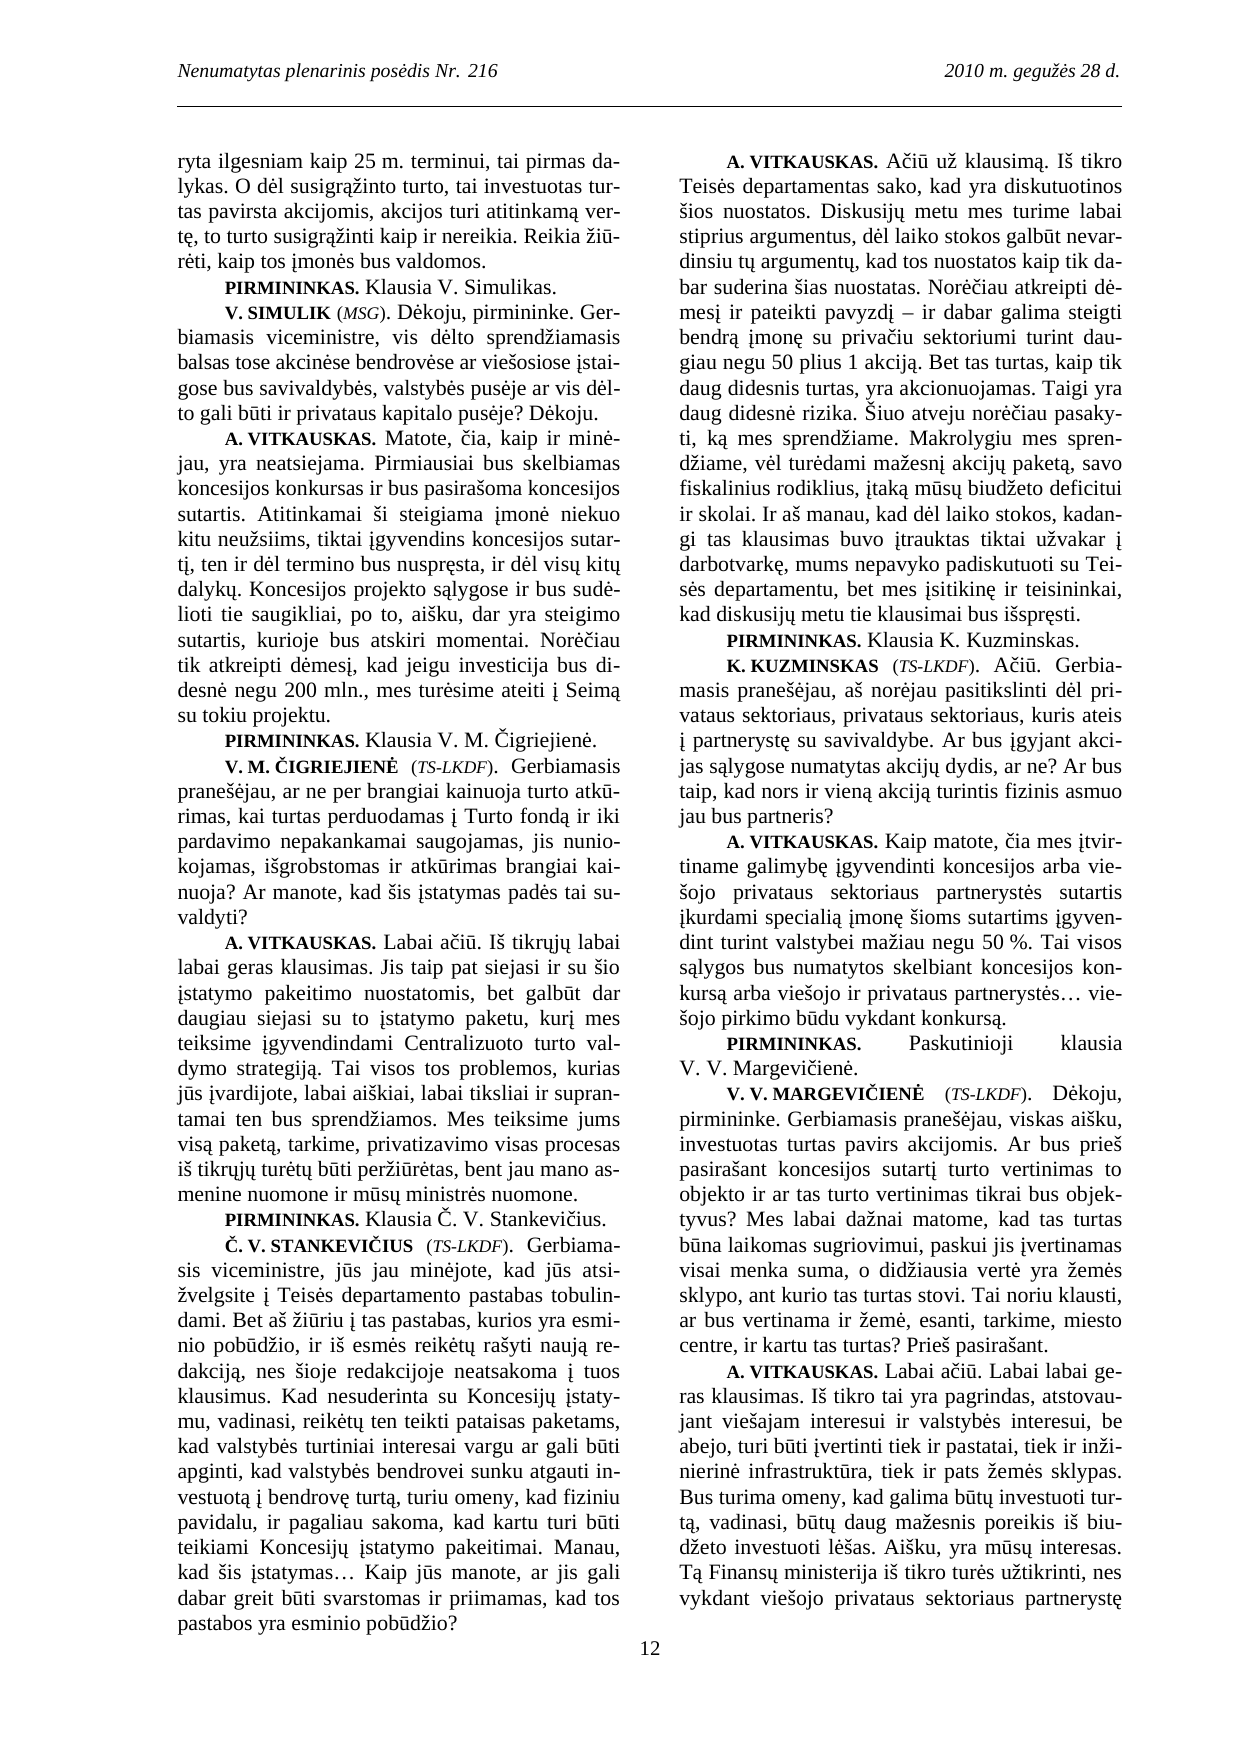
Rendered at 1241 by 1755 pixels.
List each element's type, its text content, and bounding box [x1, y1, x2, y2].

text PIRMININKAS. Pas­ku­ti­nio­ji klau­sia V. V. Mar­ge­vi­čie­nė. [679, 1030, 1122, 1080]
text Č. V. STANKEVIČIUS (TS-LKDF). Ger­bia­ma­sis vi­ce­mi­nist­re, jūs jau mi­nė­jo­te, kad jūs at­si­žvelg­si­te į Tei­sės de­par­ta­men­to pa­sta­bas to­bu­lin­da­mi. Bet aš žiū­riu į tas pa­sta­bas, ku­rios yra es­mi­nio po­bū­džio, ir iš es­mės rei­kė­tų ra­šy­ti nau­ją re­dak­ci­ją, nes šio­je re­dak­ci­jo­je ne­at­sa­ko­ma į tuos klau­si­mus. Kad ne­su­de­rin­ta su Kon­ce­si­jų įsta­ty­mu, va­di­na­si, rei­kė­tų ten teik­ti pa­tai­sas pa­ke­tams, kad vals­ty­bės tur­ti­niai in­te­re­sai var­gu ar ga­li bū­ti ap­gin­ti, kad vals­ty­bės ben­dro­vei sun­ku at­gau­ti in­ves­tuo­tą į ben­dro­vę tur­tą, tu­riu ome­ny, kad fi­zi­niu pa­vi­da­lu, ir pa­ga­liau sa­ko­ma, kad kar­tu tu­ri bū­ti tei­kia­mi Kon­ce­si­jų įsta­ty­mo pa­kei­ti­mai. Ma­nau, kad šis įsta­ty­mas… Kaip jūs ma­no­te, ar jis ga­li da­bar greit bū­ti svars­to­mas ir pri­ima­mas, kad tos pa­sta­bos yra es­mi­nio po­bū­džio? [177, 1232, 620, 1635]
text PIRMININKAS. Klau­sia K. Kuz­mins­kas. [679, 627, 1122, 652]
text K. KUZMINSKAS (TS-LKDF). Ačiū. Ger­bia­ma­sis pra­ne­šė­jau, aš no­rė­jau pa­si­tiks­lin­ti dėl pri­va­taus sek­to­riaus, pri­va­taus sek­to­riaus, ku­ris at­eis į part­ne­rys­tę su sa­vi­val­dy­be. Ar bus įgy­jant ak­ci­jas są­ly­go­se nu­ma­ty­tas ak­ci­jų dy­dis, ar ne? Ar bus taip, kad nors ir vie­ną ak­ci­ją tu­rin­tis fi­zi­nis as­muo jau bus part­ne­ris? [679, 652, 1122, 828]
text PIRMININKAS. Klau­sia V. M. Čig­rie­jie­nė. [177, 727, 620, 753]
text V. M. ČIGRIEJIENĖ (TS-LKDF). Ger­bia­ma­sis pra­ne­šė­jau, ar ne per bran­giai kai­nuo­ja tur­to at­kū­ri­mas, kai tur­tas per­duo­da­mas į Tur­to fon­dą ir iki par­da­vi­mo ne­pa­kan­ka­mai sau­go­ja­mas, jis nu­nio­ko­ja­mas, iš­grobs­to­mas ir at­kū­ri­mas bran­giai kai­nuo­ja? Ar ma­no­te, kad šis įsta­ty­mas pa­dės tai su­val­dy­ti? [177, 753, 620, 929]
text V. V. MARGEVIČIENĖ (TS-LKDF). Dė­ko­ju, pir­mi­nin­ke. Ger­bia­ma­sis pra­ne­šė­jau, vis­kas aiš­ku, in­ves­tuo­tas tur­tas pa­virs ak­ci­jo­mis. Ar bus prieš pa­si­ra­šant kon­ce­si­jos su­tar­tį tur­to ver­ti­ni­mas to ob­jek­to ir ar tas tur­to ver­ti­ni­mas tik­rai bus ob­jek­ty­vus? Mes la­bai daž­nai ma­to­me, kad tas tur­tas bū­na lai­ko­mas su­grio­vi­mui, pas­kui jis įver­ti­na­mas vi­sai men­ka su­ma, o di­džiau­sia ver­tė yra že­mės skly­po, ant ku­rio tas tur­tas sto­vi. Tai no­riu klaus­ti, ar bus ver­ti­na­ma ir že­mė, esan­ti, tar­ki­me, mies­to cen­tre, ir kar­tu tas tur­tas? Prieš pa­si­ra­šant. [679, 1080, 1122, 1358]
text A. VITKAUSKAS. Ačiū už klau­si­mą. Iš tik­ro Tei­sės de­par­ta­men­tas sa­ko, kad yra dis­ku­tuo­ti­nos šios nuo­sta­tos. Dis­ku­si­jų me­tu mes tu­ri­me la­bai stip­rius ar­gu­men­tus, dėl lai­ko sto­kos gal­būt ne­var­din­siu tų ar­gu­men­tų, kad tos nuo­sta­tos kaip tik da­bar su­de­ri­na šias nuo­sta­tas. No­rė­čiau at­kreip­ti dė­me­sį ir pa­teik­ti pa­vyz­dį – ir da­bar ga­li­ma steig­ti ben­drą įmo­nę su pri­va­čiu sek­to­riu­mi tu­rint dau­giau ne­gu 50 plius 1 ak­ci­ją. Bet tas tur­tas, kaip tik daug di­des­nis tur­tas, yra ak­cio­nuo­ja­mas. Tai­gi yra daug di­des­nė ri­zi­ka. Šiuo at­ve­ju no­rė­čiau pa­sa­ky­ti, ką mes spren­džia­me. Mak­ro­ly­giu mes spren­džia­me, vėl tu­rė­da­mi ma­žes­nį ak­ci­jų pa­ke­tą, sa­vo fis­ka­li­nius ro­dik­lius, įta­ką mū­sų biu­dže­to de­fi­ci­tui ir sko­lai. Ir aš ma­nau, kad dėl lai­ko sto­kos, ka­dan­gi tas klau­si­mas bu­vo įtrauk­tas tik­tai už­va­kar į dar­bo­tvarkę, mums ne­pa­vy­ko pa­dis­ku­tuo­ti su Tei­sės de­par­ta­men­tu, bet mes įsi­ti­ki­nę ir tei­si­nin­kai, kad dis­ku­si­jų me­tu tie klau­si­mai bus iš­spręs­ti. [679, 148, 1122, 627]
text A. VITKAUSKAS. La­bai ačiū. Iš tik­rų­jų la­bai la­bai ge­ras klau­si­mas. Jis taip pat sie­ja­si ir su šio įsta­ty­mo pa­kei­ti­mo nuo­sta­to­mis, bet gal­būt dar dau­giau sie­ja­si su to įsta­ty­mo pa­ke­tu, ku­rį mes teik­si­me įgy­ven­din­da­mi Cen­tra­li­zuo­to tur­to val­dy­mo stra­te­gi­ją. Tai vi­sos tos pro­ble­mos, ku­rias jūs įvar­di­jo­te, la­bai aiš­kiai, la­bai tiks­liai ir su­pran­ta­mai ten bus spren­džia­mos. Mes teik­si­me jums vi­są pa­ke­tą, tar­ki­me, pri­va­ti­za­vi­mo vi­sas pro­ce­sas iš tik­rų­jų tu­rė­tų bū­ti per­žiū­rė­tas, bent jau ma­no as­me­ni­ne nuo­mo­ne ir mū­sų mi­nist­rės nuo­mo­ne. [177, 929, 620, 1206]
text V. SIMULIK (MSG). Dė­ko­ju, pir­mi­nin­ke. Ger­bia­ma­sis vi­ce­mi­nist­re, vis dėl­to spren­džia­ma­sis bal­sas to­se ak­ci­nė­se ben­dro­vė­se ar vie­šo­sio­se įstai­go­se bus sa­vi­val­dy­bės, vals­ty­bės pu­sė­je ar vis dėl­to ga­li bū­ti ir pri­va­taus ka­pi­ta­lo pu­sė­je? Dė­ko­ju. [177, 299, 620, 425]
text ry­ta il­ges­niam kaip 25 m. ter­mi­nui, tai pir­mas da­ly­kas. O dėl su­si­grą­žin­to tur­to, tai in­ves­tuo­tas tur­tas pa­virs­ta ak­ci­jo­mis, ak­ci­jos tu­ri ati­tin­ka­mą ver­tę, to tur­to su­si­grą­žin­ti kaip ir ne­rei­kia. Rei­kia žiū­rė­ti, kaip tos įmo­nės bus val­do­mos. [177, 148, 620, 274]
text A. VITKAUSKAS. Ma­to­te, čia, kaip ir mi­nė­jau, yra ne­at­sie­ja­ma. Pir­miau­siai bus skel­bia­mas kon­ce­si­jos kon­kur­sas ir bus pa­si­ra­šo­ma kon­ce­si­jos su­tar­tis. Ati­tin­ka­mai ši stei­gia­ma įmo­nė nie­kuo ki­tu ne­už­si­ims, tik­tai įgy­ven­dins kon­ce­si­jos su­tar­tį, ten ir dėl ter­mi­no bus nu­spręs­ta, ir dėl vi­sų ki­tų da­ly­kų. Kon­ce­si­jos pro­jek­to są­ly­go­se ir bus su­dė­lio­ti tie sau­gik­liai, po to, aiš­ku, dar yra stei­gi­mo su­tar­tis, ku­rio­je bus at­ski­ri mo­men­tai. No­rė­čiau tik at­kreip­ti dė­me­sį, kad jei­gu in­ves­ti­ci­ja bus di­des­nė ne­gu 200 mln., mes tu­rė­si­me at­ei­ti į Sei­mą su to­kiu pro­jek­tu. [177, 425, 620, 727]
text A. VITKAUSKAS. Kaip ma­to­te, čia mes įtvir­ti­na­me ga­li­my­bę įgy­ven­din­ti kon­ce­si­jos ar­ba vie­šo­jo pri­va­taus sek­to­riaus part­ne­rys­tės su­tar­tis įkur­da­mi spe­cia­lią įmo­nę šioms su­tar­tims įgy­ven­dint tu­rint vals­ty­bei ma­žiau ne­gu 50 %. Tai vi­sos są­ly­gos bus nu­ma­ty­tos skel­biant kon­ce­si­jos kon­kur­są ar­ba vie­šo­jo ir pri­va­taus part­ne­rys­tės… vie­šo­jo pir­ki­mo bū­du vyk­dant kon­kur­są. [679, 828, 1122, 1030]
text PIRMININKAS. Klau­sia V. Si­mu­li­kas. [177, 274, 620, 299]
text A. VITKAUSKAS. La­bai ačiū. La­bai la­bai ge­ras klau­si­mas. Iš tik­ro tai yra pa­grin­das, at­sto­vau­jant vie­ša­jam in­te­re­sui ir vals­ty­bės in­te­re­sui, be abe­jo, tu­ri bū­ti įver­tin­ti tiek ir pa­sta­tai, tiek ir in­ži­nie­ri­nė in­fra­struk­tū­ra, tiek ir pats že­mės skly­pas. Bus tu­ri­ma ome­ny, kad ga­li­ma bū­tų in­ves­tuo­ti tur­tą, va­di­na­si, bū­tų daug ma­žes­nis po­rei­kis iš biu­dže­to in­ves­tuo­ti lė­šas. Aiš­ku, yra mū­sų in­te­re­sas. Tą Fi­nan­sų mi­nis­te­ri­ja iš tik­ro tu­rės už­tik­rin­ti, nes vyk­dant vie­šo­jo pri­va­taus sek­to­riaus part­ne­rys­tę [679, 1358, 1122, 1610]
text PIRMININKAS. Klau­sia Č. V. Stan­ke­vi­čius. [177, 1206, 620, 1232]
